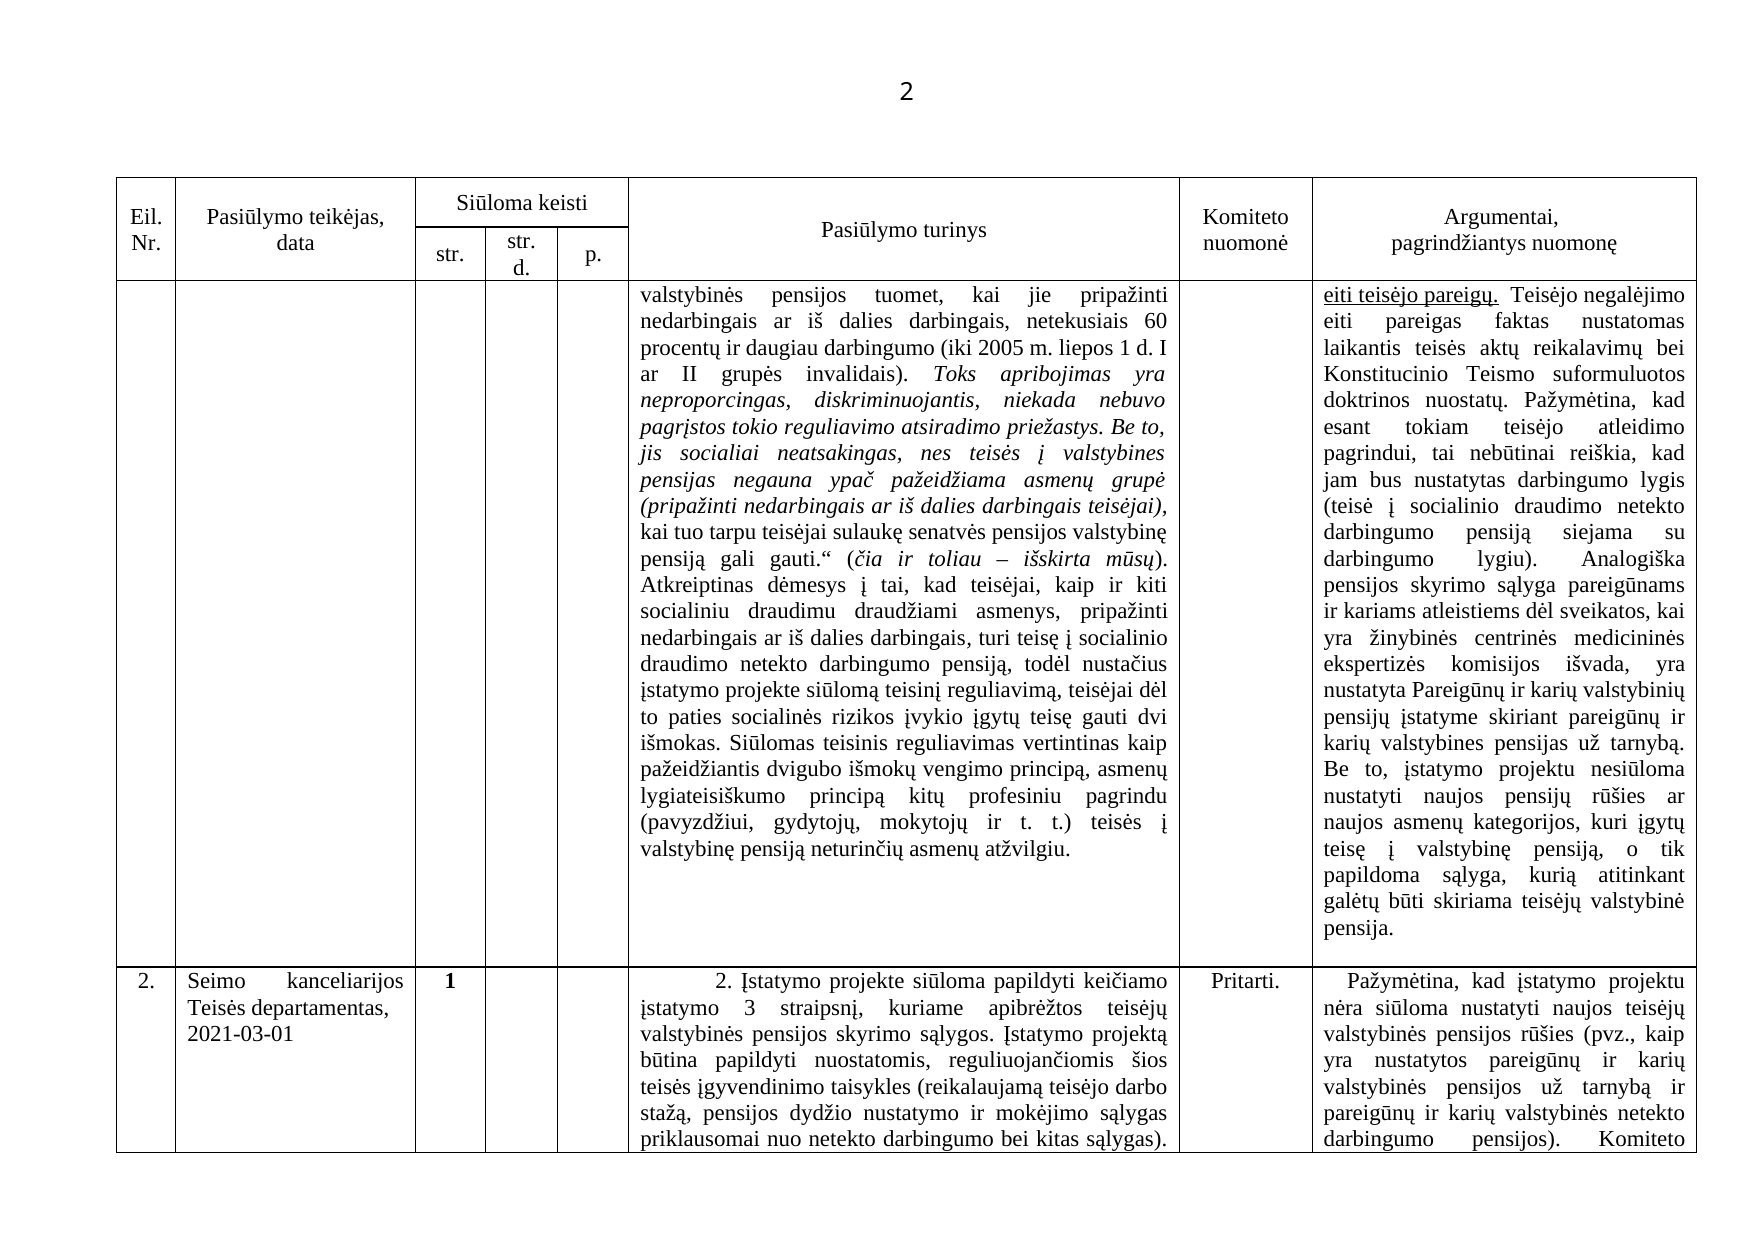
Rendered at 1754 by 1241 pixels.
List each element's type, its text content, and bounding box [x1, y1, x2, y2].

table_cell [558, 281, 628, 966]
table_cell p. [558, 228, 628, 280]
table_cell Pritarti. [1180, 968, 1312, 1152]
table_cell [416, 281, 485, 966]
table_cell Pažymėtina, kad įstatymo projektu nėra siūloma nustatyti naujos teisėjų valstybinės pensijos rūšies (pvz., kaip yra nustatytos pareigūnų ir karių valstybinės pensijos už tarnybą ir pareigūnų ir karių valstybinės netekto darbingumo pensijos). Komiteto [1313, 968, 1696, 1152]
table_cell [176, 281, 415, 966]
table_cell [486, 281, 557, 966]
table_cell [558, 968, 628, 1152]
table_header Komiteto nuomonė [1180, 178, 1312, 280]
table_cell 2. [117, 968, 175, 1152]
table_header Pasiūlymo turinys [629, 178, 1179, 280]
table_header Siūloma keisti [416, 178, 628, 226]
table_header Argumentai, pagrindžiantys nuomonę [1313, 178, 1696, 280]
table_cell valstybinės pensijos tuomet, kai jie pripažinti nedarbingais ar iš dalies darbingais, netekusiais 60 procentų ir daugiau darbingumo (iki 2005 m. liepos 1 d. I ar II grupės invalidais). Toks apribojimas yra neproporcingas, diskriminuojantis, niekada nebuvo pagrįstos tokio reguliavimo atsiradimo priežastys. Be to, jis socialiai neatsakingas, nes teisės į valstybines pensijas negauna ypač pažeidžiama asmenų grupė (pripažinti nedarbingais ar iš dalies darbingais teisėjai), kai tuo tarpu teisėjai sulaukę senatvės pensijos valstybinę pensiją gali gauti.“ (čia ir toliau – išskirta mūsų). Atkreiptinas dėmesys į tai, kad teisėjai, kaip ir kiti socialiniu draudimu draudžiami asmenys, pripažinti nedarbingais ar iš dalies darbingais, turi teisę į socialinio draudimo netekto darbingumo pensiją, todėl nustačius įstatymo projekte siūlomą teisinį reguliavimą, teisėjai dėl to paties socialinės rizikos įvykio įgytų teisę gauti dvi išmokas. Siūlomas teisinis reguliavimas vertintinas kaip pažeidžiantis dvigubo išmokų vengimo principą, asmenų lygiateisiškumo principą kitų profesiniu pagrindu (pavyzdžiui, gydytojų, mokytojų ir t. t.) teisės į valstybinę pensiją neturinčių asmenų atžvilgiu. [629, 281, 1179, 966]
table_cell 2. Įstatymo projekte siūloma papildyti keičiamo įstatymo 3 straipsnį, kuriame apibrėžtos teisėjų valstybinės pensijos skyrimo sąlygos. Įstatymo projektą būtina papildyti nuostatomis, reguliuojančiomis šios teisės įgyvendinimo taisykles (reikalaujamą teisėjo darbo stažą, pensijos dydžio nustatymo ir mokėjimo sąlygas priklausomai nuo netekto darbingumo bei kitas sąlygas). [629, 968, 1179, 1152]
table_header Pasiūlymo teikėjas, data [176, 178, 415, 280]
table_cell [1180, 281, 1312, 966]
table_cell str. [416, 228, 485, 280]
table_cell [486, 968, 557, 1152]
table_cell [117, 281, 175, 966]
table_cell 1 [416, 968, 485, 1152]
table_cell Seimo kanceliarijos Teisės departamentas, 2021-03-01 [176, 968, 415, 1152]
table_cell str. d. [486, 228, 557, 280]
table_header Eil. Nr. [117, 178, 175, 280]
